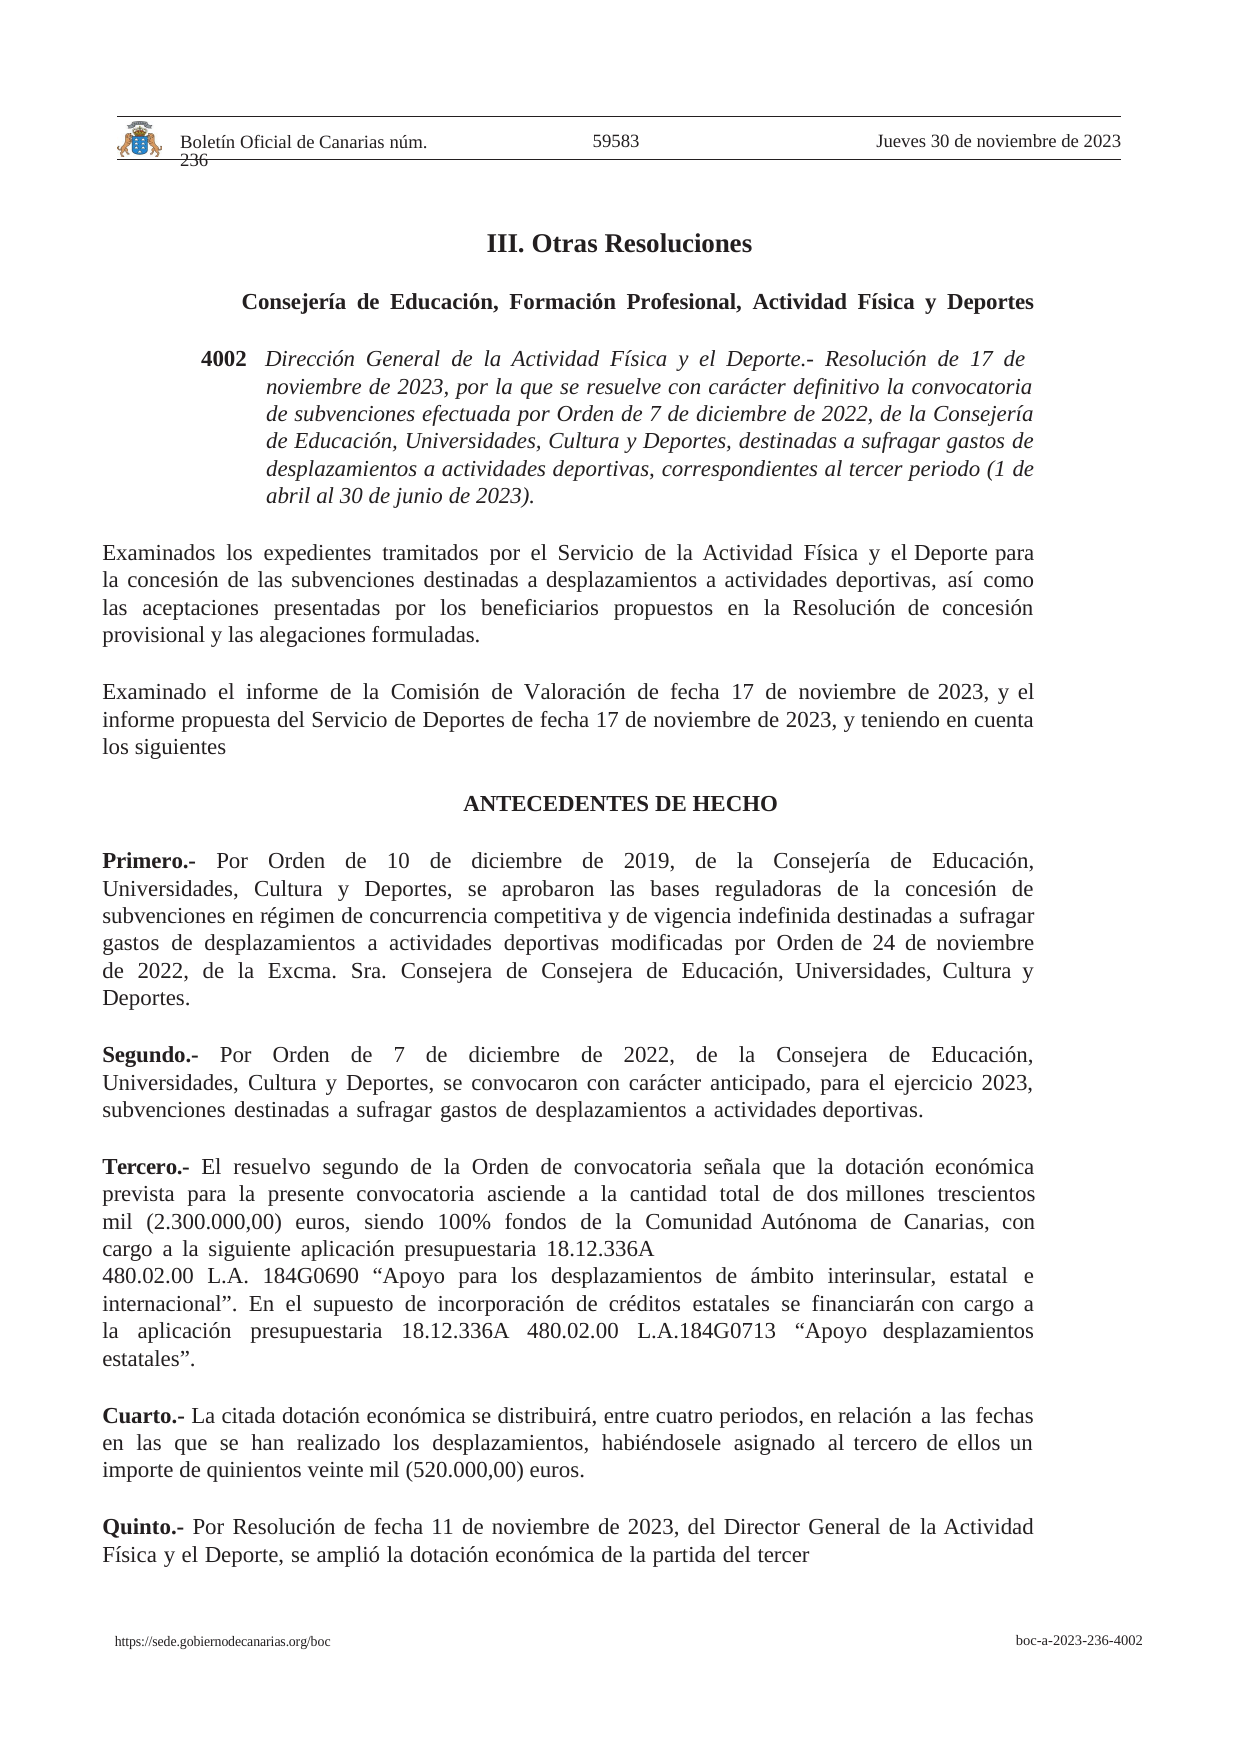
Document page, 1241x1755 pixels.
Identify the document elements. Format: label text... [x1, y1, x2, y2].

text Examinados los expedientes tramitados por el Servicio de la Actividad Física y el Deporte para la concesión de las subvenciones destinadas a desplazamientos a actividades deportivas, así como las aceptaciones presentadas por los beneficiarios propuestos en la Resolución de concesión provisional y las alegaciones formuladas. [102, 539, 1034, 648]
text 480.02.00 L.A. 184G0690 “Apoyo para los desplazamientos de ámbito interinsular, estatal e internacional”. En el supuesto de incorporación de créditos estatales se financiarán con cargo a la aplicación presupuestaria 18.12.336A 480.02.00 L.A.184G0713 “Apoyo desplazamientos estatales”. [102, 1262, 1034, 1371]
text Cuarto.- La citada dotación económica se distribuirá, entre cuatro periodos, en relación a las fechas en las que se han realizado los desplazamientos, habiéndosele asignado al tercero de ellos un importe de quinientos veinte mil (520.000,00) euros. [102, 1402, 1034, 1483]
text de subvenciones efectuada por Orden de 7 de diciembre de 2022, de la Consejería de Educación, Universidades, Cultura y Deportes, destinadas a sufragar gastos de desplazamientos a actividades deportivas, correspondientes al tercer periodo (1 de abril al 30 de junio de 2023). [266, 400, 1034, 508]
text Primero.- Por Orden de 10 de diciembre de 2019, de la Consejería de Educación, Universidades, Cultura y Deportes, se aprobaron las bases reguladoras de la concesión de subvenciones en régimen de concurrencia competitiva y de vigencia indefinida destinadas a sufragar gastos de desplazamientos a actividades deportivas modificadas por Orden de 24 de noviembre de 2022, de la Excma. Sra. Consejera de Consejera de Educación, Universidades, Cultura y Deportes. [102, 847, 1034, 1011]
text https://sede.gobiernodecanarias.org/boc boc-a-2023-236-4002 [114, 1631, 1155, 1649]
text Quinto.- Por Resolución de fecha 11 de noviembre de 2023, del Director General de la Actividad Física y el Deporte, se amplió la dotación económica de la partida del tercer [102, 1513, 1034, 1567]
text III. Otras Resoluciones [486, 227, 1155, 258]
text Segundo.- Por Orden de 7 de diciembre de 2022, de la Consejera de Educación, Universidades, Cultura y Deportes, se convocaron con carácter anticipado, para el ejercicio 2023, subvenciones destinadas a sufragar gastos de desplazamientos a actividades deportivas. [102, 1041, 1034, 1122]
text Tercero.- El resuelvo segundo de la Orden de convocatoria señala que la dotación económica prevista para la presente convocatoria asciende a la cantidad total de dos millones trescientos mil (2.300.000,00) euros, siendo 100% fondos de la Comunidad Autónoma de Canarias, con cargo a la siguiente aplicación presupuestaria 18.12.336A [102, 1153, 1035, 1261]
text noviembre de 2023, por la que se resuelve con carácter definitivo la convocatoria [266, 378, 819, 399]
text Examinado el informe de la Comisión de Valoración de fecha 17 de noviembre de 2023, y el informe propuesta del Servicio de Deportes de fecha 17 de noviembre de 2023, y teniendo en cuenta los siguientes [102, 678, 1034, 759]
text Consejería de Educación, Formación Profesional, Actividad Física y Deportes 4002 Dirección General de la Actividad Física y el Deporte.- Resolución de 17 de [201, 264, 1034, 378]
text noviembre de 2023, por la que se resuelve con carácter definitivo la convocatoria [816, 378, 1155, 399]
subtitle ANTECEDENTES DE HECHO [461, 790, 779, 816]
